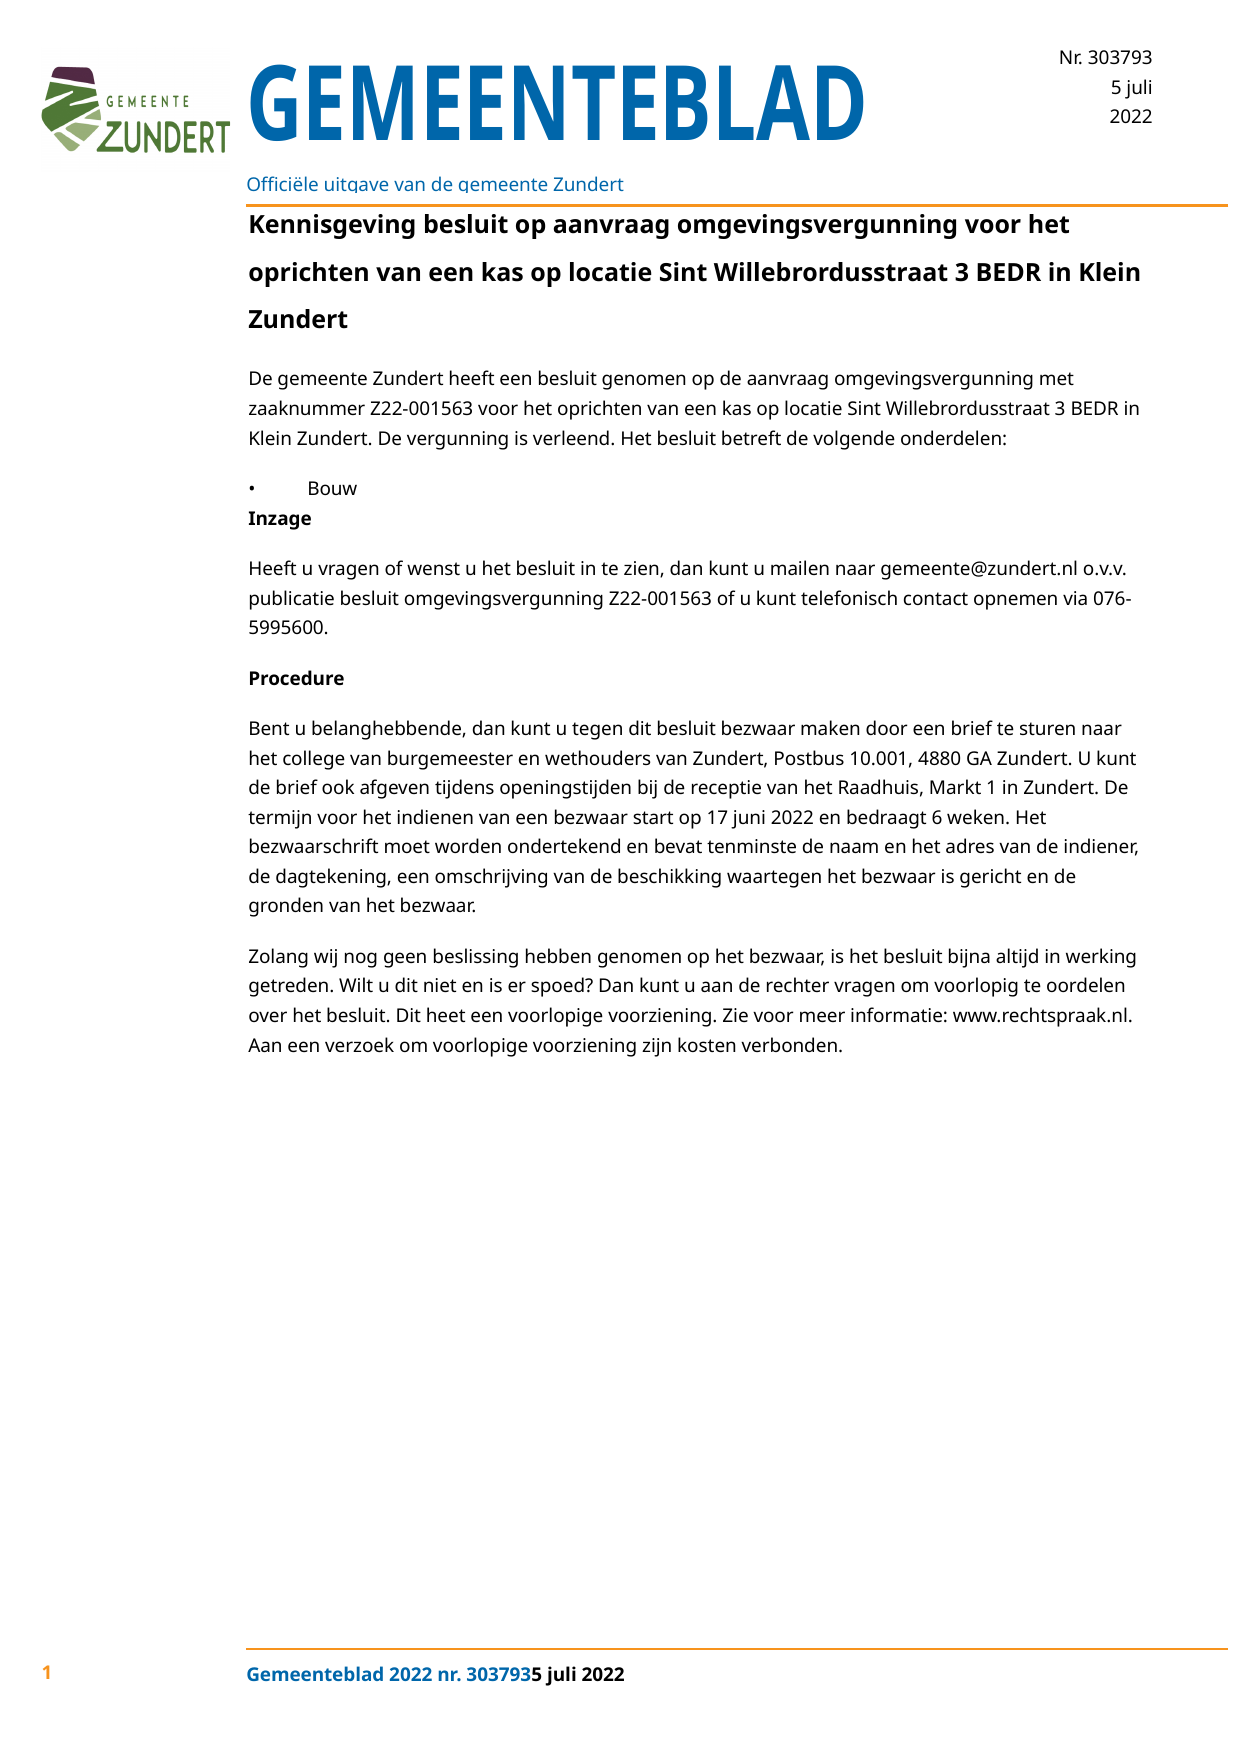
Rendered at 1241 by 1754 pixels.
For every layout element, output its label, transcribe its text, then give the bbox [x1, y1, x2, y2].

list Bouw [248, 475, 1152, 501]
text Kennisgeving besluit op aanvraag omgevingsvergunning voor het oprichten van een kas op locatie Sint Willebrordusstraat 3 BEDR in Klein Zundert [248, 207, 1152, 336]
text De gemeente Zundert heeft een besluit genomen op de aanvraag omgevingsvergunning met zaaknummer Z22-001563 voor het oprichten van een kas op locatie Sint Willebrordusstraat 3 BEDR in Klein Zundert. De vergunning is verleend. Het besluit betreft de volgende onderdelen: [248, 366, 1152, 450]
text Inzage [248, 505, 1152, 530]
text Zolang wij nog geen beslissing hebben genomen op het bezwaar, is het besluit bijna altijd in werking getreden. Wilt u dit niet en is er spoed? Dan kunt u aan de rechter vragen om voorlopig te oordelen over het besluit. Dit heet een voorlopige voorziening. Zie voor meer informatie: www.rechtspraak.nl. Aan een verzoek om voorlopige voorziening zijn kosten verbonden. [248, 943, 1152, 1057]
text Procedure [248, 665, 1152, 690]
text Bent u belanghebbende, dan kunt u tegen dit besluit bezwaar maken door een brief te sturen naar het college van burgemeester en wethouders van Zundert, Postbus 10.001, 4880 GA Zundert. U kunt de brief ook afgeven tijdens openingstijden bij de receptie van het Raadhuis, Markt 1 in Zundert. De termijn voor het indienen van een bezwaar start op 17 juni 2022 en bedraagt 6 weken. Het bezwaarschrift moet worden ondertekend en bevat tenminste de naam en het adres van de indiener, de dagtekening, een omschrijving van de beschikking waartegen het bezwaar is gericht en de gronden van het bezwaar. [248, 715, 1152, 918]
picture [41, 47, 231, 172]
text Heeft u vragen of wenst u het besluit in te zien, dan kunt u mailen naar gemeente@zundert.nl o.v.v. publicatie besluit omgevingsvergunning Z22-001563 of u kunt telefonisch contact opnemen via 076-5995600. [248, 555, 1152, 640]
